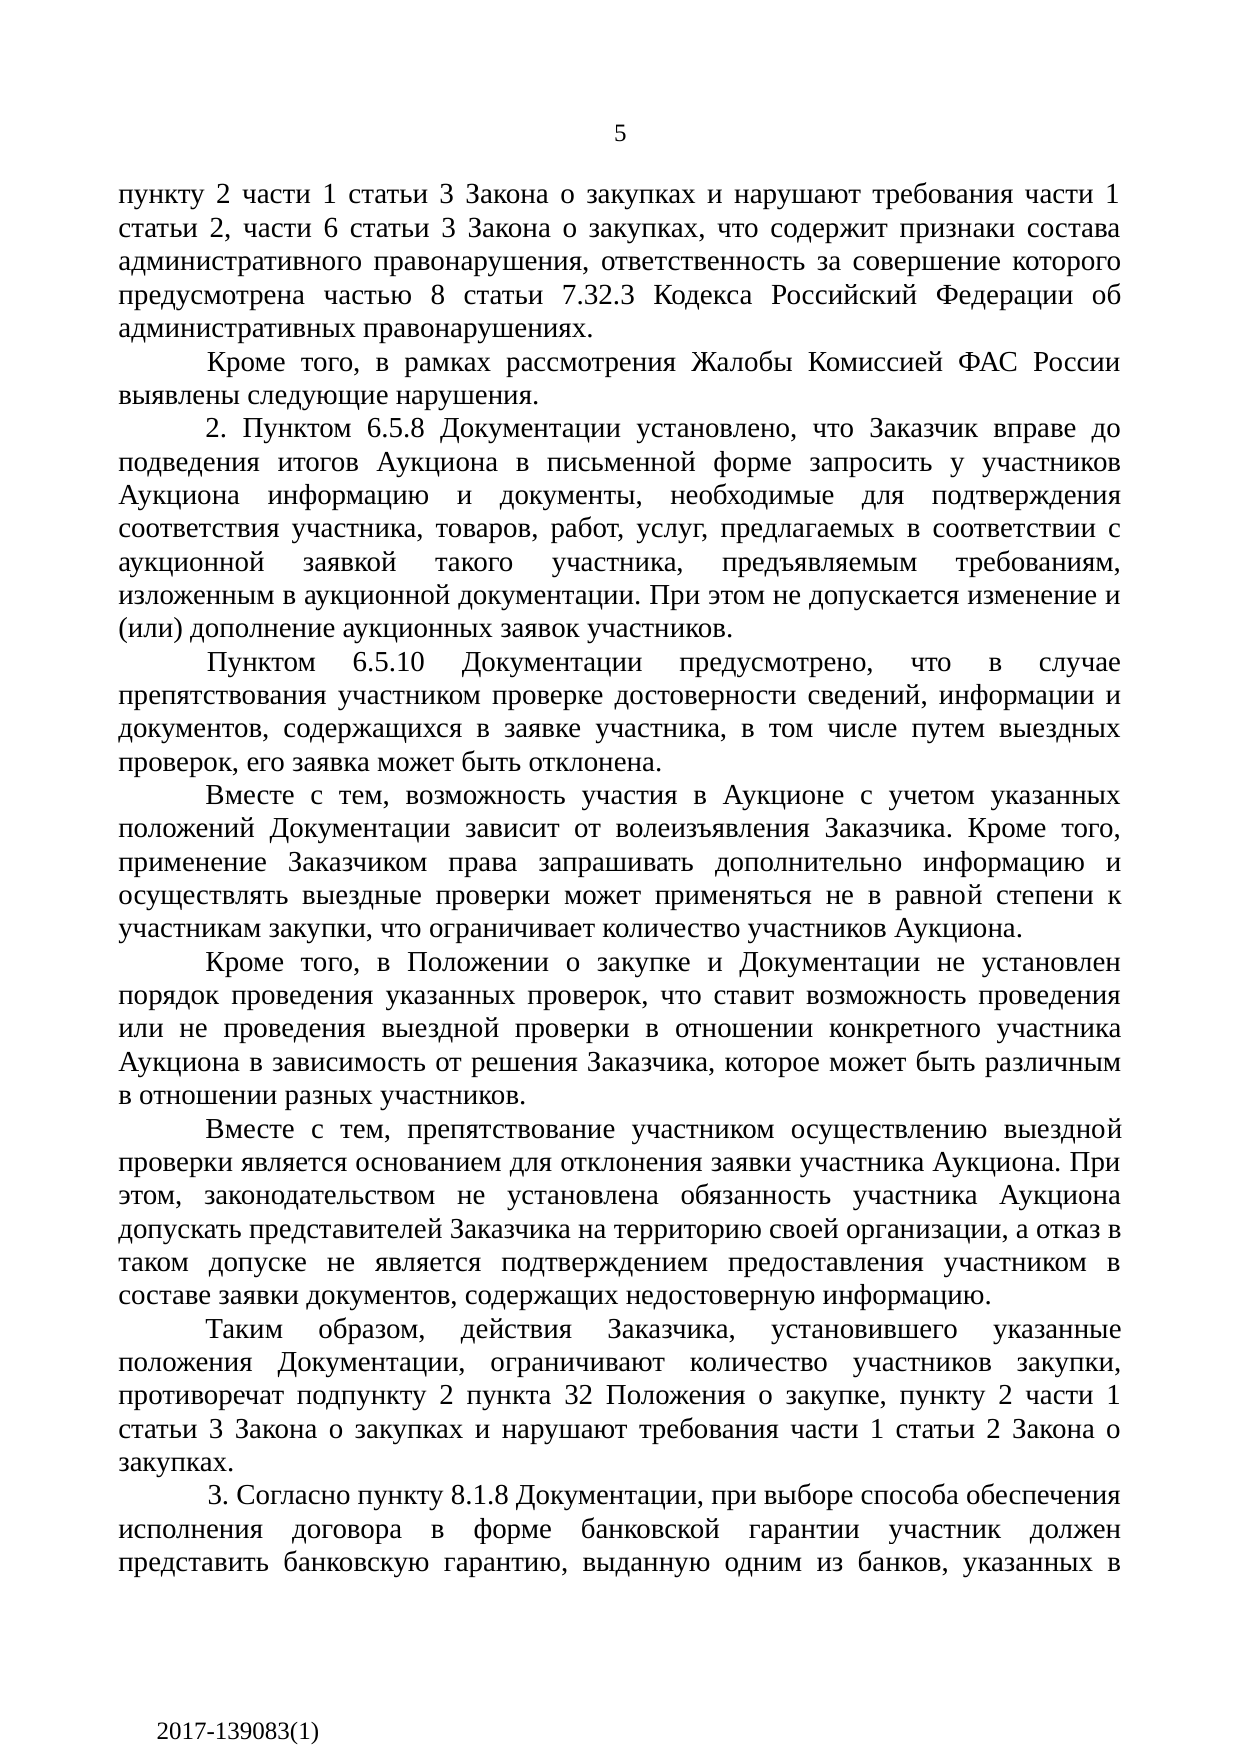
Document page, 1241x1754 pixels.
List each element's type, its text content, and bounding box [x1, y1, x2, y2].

text Кроме того, в рамках рассмотрения Жалобы Комиссией ФАС России выявлены следующие нарушения. [118, 344, 1122, 411]
text пункту 2 части 1 статьи 3 Закона о закупках и нарушают требования части 1 статьи 2, части 6 статьи 3 Закона о закупках, что содержит признаки состава административного правонарушения, ответственность за совершение которого предусмотрена частью 8 статьи 7.32.3 Кодекса Российский Федерации об административных правонарушениях. [118, 176, 1122, 344]
text Кроме того, в Положении о закупке и Документации не установлен порядок проведения указанных проверок, что ставит возможность проведения или не проведения выездной проверки в отношении конкретного участника Аукциона в зависимость от решения Заказчика, которое может быть различным в отношении разных участников. [118, 944, 1122, 1111]
text Вместе с тем, препятствование участником осуществлению выездной проверки является основанием для отклонения заявки участника Аукциона. При этом, законодательством не установлена обязанность участника Аукциона допускать представителей Заказчика на территорию своей организации, а отказ в таком допуске не является подтверждением предоставления участником в составе заявки документов, содержащих недостоверную информацию. [118, 1111, 1122, 1311]
text Вместе с тем, возможность участия в Аукционе с учетом указанных положений Документации зависит от волеизъявления Заказчика. Кроме того, применение Заказчиком права запрашивать дополнительно информацию и осуществлять выездные проверки может применяться не в равной степени к участникам закупки, что ограничивает количество участников Аукциона. [118, 777, 1122, 944]
text 2. Пунктом 6.5.8 Документации установлено, что Заказчик вправе до подведения итогов Аукциона в письменной форме запросить у участников Аукциона информацию и документы, необходимые для подтверждения соответствия участника, товаров, работ, услуг, предлагаемых в соответствии с аукционной заявкой такого участника, предъявляемым требованиям, изложенным в аукционной документации. При этом не допускается изменение и (или) дополнение аукционных заявок участников. [118, 411, 1122, 644]
text 3. Согласно пункту 8.1.8 Документации, при выборе способа обеспечения исполнения договора в форме банковской гарантии участник должен представить банковскую гарантию, выданную одним из банков, указанных в [118, 1478, 1122, 1578]
text Таким образом, действия Заказчика, установившего указанные положения Документации, ограничивают количество участников закупки, противоречат подпункту 2 пункта 32 Положения о закупке, пункту 2 части 1 статьи 3 Закона о закупках и нарушают требования части 1 статьи 2 Закона о закупках. [118, 1311, 1122, 1478]
text Пунктом 6.5.10 Документации предусмотрено, что в случае препятствования участником проверке достоверности сведений, информации и документов, содержащихся в заявке участника, в том числе путем выездных проверок, его заявка может быть отклонена. [118, 644, 1122, 777]
